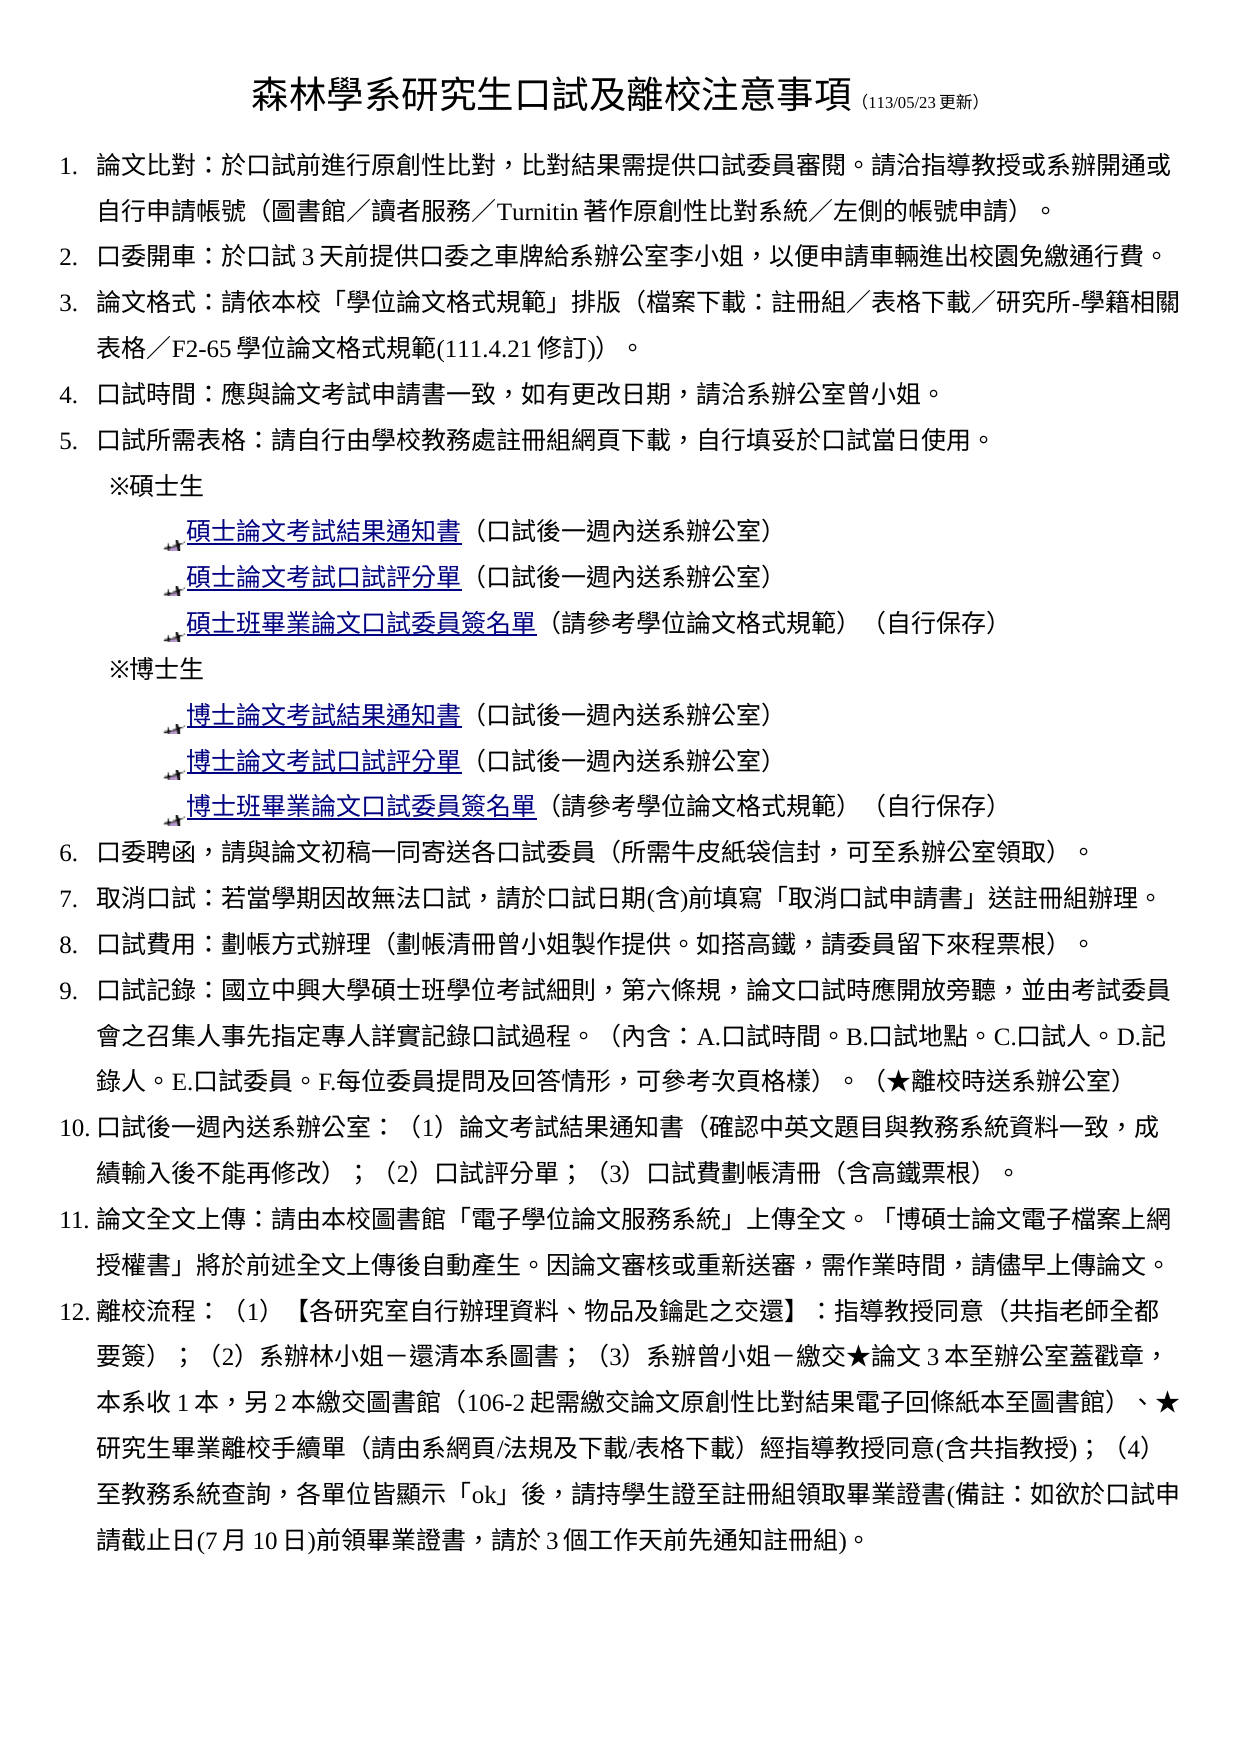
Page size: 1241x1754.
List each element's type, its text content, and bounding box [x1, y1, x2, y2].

text 碩士論文考試口試評分單（口試後一週內送系辦公室） [163, 550, 1181, 596]
text ※博士生 [109, 642, 1181, 687]
text 森林學系研究生口試及離校注意事項（113/05/23更新） [59, 64, 1181, 119]
text ※碩士生 [109, 458, 1181, 504]
text 碩士班畢業論文口試委員簽名單（請參考學位論文格式規範）（自行保存） [163, 596, 1181, 642]
list 論文全文上傳：請由本校圖書館「電子學位論文服務系統」上傳全文。「博碩士論文電子檔案上網授權書」將於前述全文上傳後自動產生。因論文審核或重新送審，需作業時間，請儘早上傳論文。 [59, 1192, 1181, 1283]
list 口試後一週內送系辦公室：（1）論文考試結果通知書（確認中英文題目與教務系統資料一致，成績輸入後不能再修改）；（2）口試評分單；（3）口試費劃帳清冊（含高鐵票根）。 [59, 1100, 1181, 1192]
list 離校流程：（1）【各研究室自行辦理資料、物品及鑰匙之交還】：指導教授同意（共指老師全都要簽）；（2）系辦林小姐－還清本系圖書；（3）系辦曾小姐－繳交★論文3本至辦公室蓋戳章，本系收1本，另2本繳交圖書館（106-2起需繳交論文原創性比對結果電子回條紙本至圖書館）、★研究生畢業離校手續單（請由系網頁/法規及下載/表格下載）經指導教授同意(含共指教授)；（4）至教務系統查詢，各單位皆顯示「ok」後，請持學生證至註冊組領取畢業證書(備註：如欲於口試申請截止日(7月10日)前領畢業證書，請於3個工作天前先通知註冊組)。 [59, 1283, 1181, 1558]
list 口委聘函，請與論文初稿一同寄送各口試委員（所需牛皮紙袋信封，可至系辦公室領取）。 [59, 825, 1181, 871]
text 碩士論文考試結果通知書（口試後一週內送系辦公室） [163, 504, 1181, 550]
list 論文比對：於口試前進行原創性比對，比對結果需提供口試委員審閱。請洽指導教授或系辦開通或自行申請帳號（圖書館／讀者服務／Turnitin著作原創性比對系統／左側的帳號申請）。 [59, 137, 1181, 229]
list 口試費用：劃帳方式辦理（劃帳清冊曾小姐製作提供。如搭高鐵，請委員留下來程票根）。 [59, 917, 1181, 962]
list 口試時間：應與論文考試申請書一致，如有更改日期，請洽系辦公室曾小姐。 [59, 367, 1181, 412]
list 論文格式：請依本校「學位論文格式規範」排版（檔案下載：註冊組／表格下載／研究所-學籍相關表格／F2-65學位論文格式規範(111.4.21修訂)）。 [59, 275, 1181, 367]
text 博士論文考試結果通知書（口試後一週內送系辦公室） [163, 687, 1181, 733]
list 口試所需表格：請自行由學校教務處註冊組網頁下載，自行填妥於口試當日使用。 [59, 412, 1181, 458]
text 博士班畢業論文口試委員簽名單（請參考學位論文格式規範）（自行保存） [163, 779, 1181, 825]
list 取消口試：若當學期因故無法口試，請於口試日期(含)前填寫「取消口試申請書」送註冊組辦理。 [59, 871, 1181, 917]
text 博士論文考試口試評分單（口試後一週內送系辦公室） [163, 733, 1181, 779]
list 口試記錄：國立中興大學碩士班學位考試細則，第六條規，論文口試時應開放旁聽，並由考試委員會之召集人事先指定專人詳實記錄口試過程。（內含：A.口試時間。B.口試地點。C.口試人。D.記錄人。E.口試委員。F.每位委員提問及回答情形，可參考次頁格樣）。（★離校時送系辦公室） [59, 962, 1181, 1100]
list 口委開車：於口試3天前提供口委之車牌給系辦公室李小姐，以便申請車輛進出校園免繳通行費。 [59, 229, 1181, 275]
